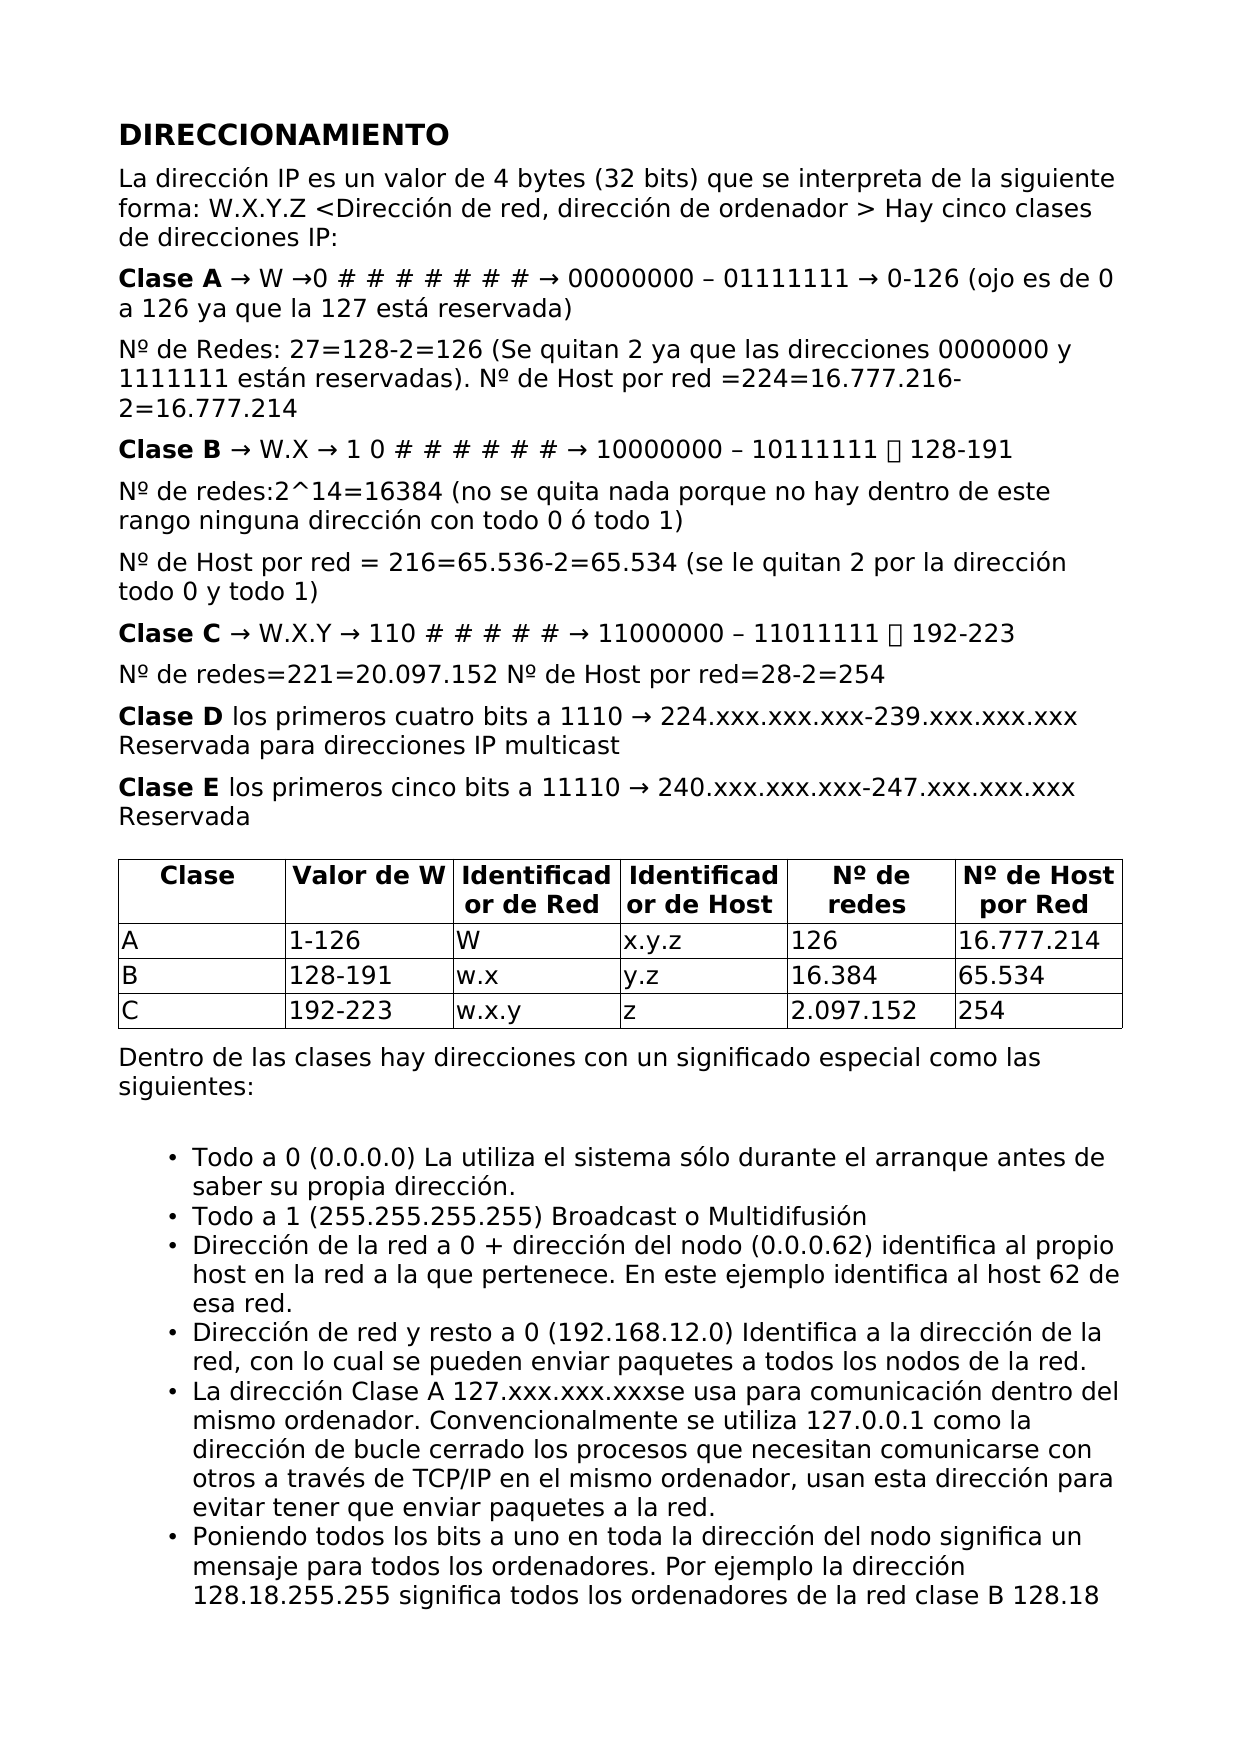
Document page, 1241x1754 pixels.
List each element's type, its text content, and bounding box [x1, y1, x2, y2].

list Dirección de la red a 0 + dirección del nodo (0.0.0.62) identifica al propio host en la red a la que pertenece. En este ejemplo identifica al host 62 de esa red. [177, 1231, 1122, 1318]
table_cell W [454, 924, 620, 958]
list Todo a 0 (0.0.0.0) La utiliza el sistema sólo durante el arranque antes de saber su propia dirección. [177, 1143, 1122, 1202]
table_cell 128-191 [286, 959, 453, 993]
list Todo a 1 (255.255.255.255) Broadcast o Multidifusión [177, 1202, 1122, 1231]
table_cell x.y.z [621, 924, 787, 958]
table_cell 65.534 [956, 959, 1122, 993]
text Dentro de las clases hay direcciones con un significado especial como las siguientes: [118, 1043, 1122, 1101]
table_header Nº de Host por Red [956, 860, 1122, 923]
table_cell w.x.y [454, 994, 620, 1028]
text Nº de Redes: 27=128-2=126 (Se quitan 2 ya que las direcciones 0000000 y 1111111 están reservadas). Nº de Host por red =224=16.777.216-2=16.777.214 [118, 335, 1122, 423]
table_header Identificador de Host [621, 860, 787, 923]
table_cell 126 [788, 924, 955, 958]
table_cell 192-223 [286, 994, 453, 1028]
text Clase E los primeros cinco bits a 11110 → 240.xxx.xxx.xxx-247.xxx.xxx.xxx Reservada [118, 773, 1122, 831]
table_cell z [621, 994, 787, 1028]
table_cell 16.777.214 [956, 924, 1122, 958]
table_cell C [119, 994, 285, 1028]
table_header Identificador de Red [454, 860, 620, 923]
table_header Valor de W [286, 860, 453, 923]
table_cell 1-126 [286, 924, 453, 958]
text Clase B → W.X → 1 0 # # # # # # → 10000000 – 10111111  128-191 [118, 435, 1122, 464]
text Clase A → W →0 # # # # # # # → 00000000 – 01111111 → 0-126 (ojo es de 0 a 126 ya que la 127 está reservada) [118, 264, 1122, 323]
table_header Clase [119, 860, 285, 923]
table_cell 16.384 [788, 959, 955, 993]
list La dirección Clase A 127.xxx.xxx.xxxse usa para comunicación dentro del mismo ordenador. Convencionalmente se utiliza 127.0.0.1 como la dirección de bucle cerrado los procesos que necesitan comunicarse con otros a través de TCP/IP en el mismo ordenador, usan esta dirección para evitar tener que enviar paquetes a la red. [177, 1377, 1122, 1522]
table_cell 254 [956, 994, 1122, 1028]
list Dirección de red y resto a 0 (192.168.12.0) Identifica a la dirección de la red, con lo cual se pueden enviar paquetes a todos los nodos de la red. [177, 1318, 1122, 1377]
table_cell A [119, 924, 285, 958]
list Poniendo todos los bits a uno en toda la dirección del nodo significa un mensaje para todos los ordenadores. Por ejemplo la dirección 128.18.255.255 significa todos los ordenadores de la red clase B 128.18 [177, 1522, 1122, 1610]
table_cell B [119, 959, 285, 993]
table_cell 2.097.152 [788, 994, 955, 1028]
table_header Nº de redes [788, 860, 955, 923]
table_cell w.x [454, 959, 620, 993]
table_cell y.z [621, 959, 787, 993]
text Clase D los primeros cuatro bits a 1110 → 224.xxx.xxx.xxx-239.xxx.xxx.xxx Reservada para direcciones IP multicast [118, 702, 1122, 760]
text Nº de redes=221=20.097.152 Nº de Host por red=28-2=254 [118, 660, 1122, 689]
text Nº de redes:2^14=16384 (no se quita nada porque no hay dentro de este rango ninguna dirección con todo 0 ó todo 1) [118, 477, 1122, 535]
text La dirección IP es un valor de 4 bytes (32 bits) que se interpreta de la siguiente forma: W.X.Y.Z <Dirección de red, dirección de ordenador > Hay cinco clases de direcciones IP: [118, 164, 1122, 252]
subtitle DIRECCIONAMIENTO [118, 118, 1122, 152]
text Nº de Host por red = 216=65.536-2=65.534 (se le quitan 2 por la dirección todo 0 y todo 1) [118, 548, 1122, 606]
text Clase C → W.X.Y → 110 # # # # # → 11000000 – 11011111  192-223 [118, 619, 1122, 648]
